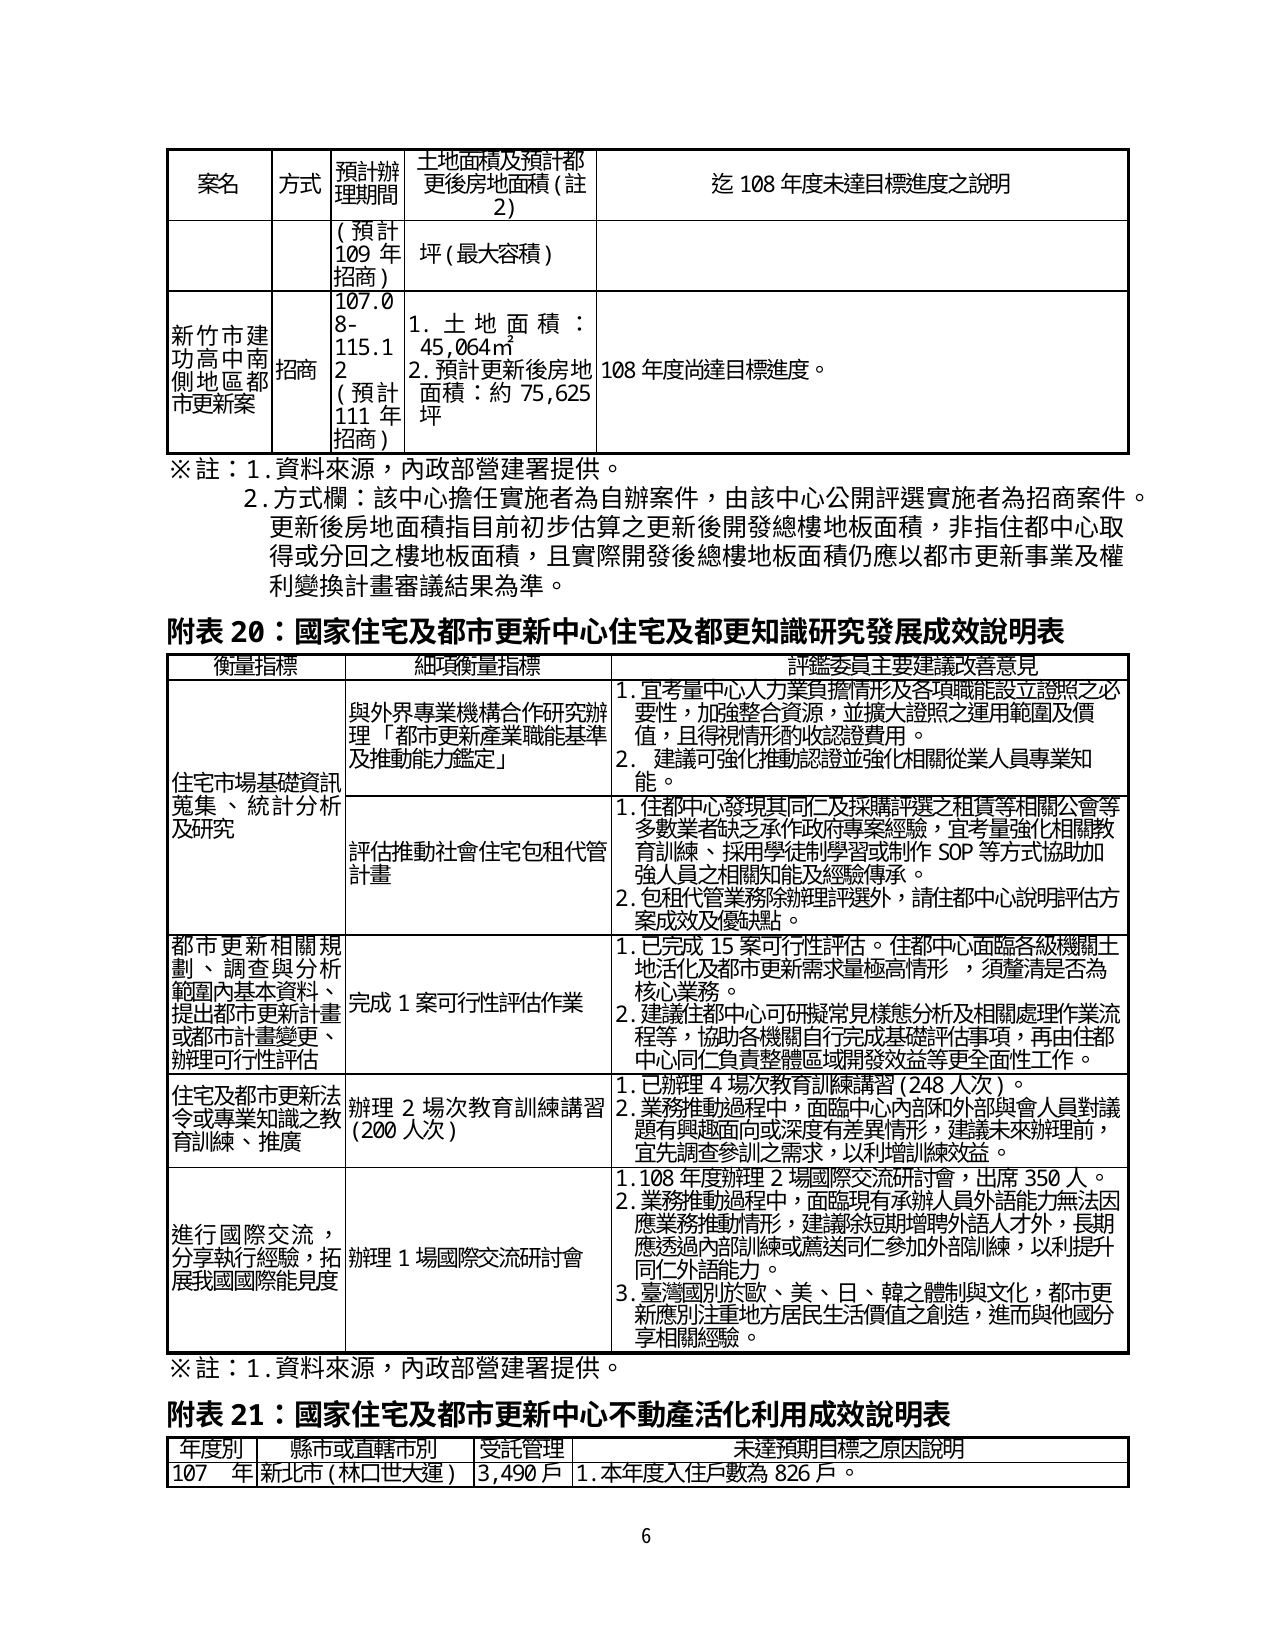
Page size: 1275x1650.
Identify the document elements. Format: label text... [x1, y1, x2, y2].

table_cell 新北市(林口世大運) [258, 1463, 473, 1486]
table_header 方式 [273, 151, 330, 219]
table_cell 新竹市建功高中南側地區都市更新案 [169, 292, 271, 452]
table_cell 辦理2場次教育訓練講習(200人次) [346, 1075, 611, 1166]
table_cell 108年度尚達目標進度。 [597, 292, 1127, 452]
table_cell [273, 221, 330, 290]
table_header 衡量指標 [169, 656, 345, 679]
table_header 受託管理 [475, 1439, 572, 1462]
text 附表20：國家住宅及都市更新中心住宅及都更知識研究發展成效說明表 [166, 601, 1127, 653]
table_cell 完成1案可行性評估作業 [346, 936, 611, 1073]
table_header 案名 [169, 151, 271, 219]
table_header 土地面積及預計都更後房地面積(註2) [405, 151, 596, 219]
table_cell 住宅市場基礎資訊蒐集、統計分析及研究 [169, 681, 345, 934]
table_cell 107年 [169, 1463, 256, 1486]
table_header 評鑑委員主要建議改善意見 [612, 656, 1127, 679]
table_header 迄108年度未達目標進度之說明 [597, 151, 1127, 219]
table_cell 1.宜考量中心人力業負擔情形及各項職能設立證照之必要性，加強整合資源，並擴大證照之運用範圍及價值，且得視情形酌收認證費用。 2. 建議可強化推動認證並強化相關從業人員專業知能。 [612, 681, 1127, 795]
text 2.方式欄：該中心擔任實施者為自辦案件，由該中心公開評選實施者為招商案件。更新後房地面積指目前初步估算之更新後開發總樓地板面積，非指住都中心取得或分回之樓地板面積，且實際開發後總樓地板面積仍應以都市更新事業及權利變換計畫審議結果為準。 [243, 484, 1127, 601]
table_header 細項衡量指標 [346, 656, 611, 679]
table_cell 坪(最大容積) [405, 221, 596, 290]
table_header 預計辦理期間 [332, 151, 404, 219]
table_cell 1.已辦理4場次教育訓練講習(248人次)。 2.業務推動過程中，面臨中心內部和外部與會人員對議題有興趣面向或深度有差異情形，建議未來辦理前，宜先調查參訓之需求，以利增訓練效益。 [612, 1075, 1127, 1166]
table_cell 3,490戶 [475, 1463, 572, 1486]
table_cell 評估推動社會住宅包租代管計畫 [346, 797, 611, 934]
table_cell 1.土地面積：45,064㎡ 2.預計更新後房地面積：約75,625‬坪 [405, 292, 596, 452]
table_cell 1.已完成15案可行性評估。住都中心面臨各級機關土地活化及都市更新需求量極高情形 ，須釐清是否為核心業務。 2.建議住都中心可研擬常見樣態分析及相關處理作業流程等，協助各機關自行完成基礎評估事項，再由住都中心同仁負責整體區域開發效益等更全面性工作。 [612, 936, 1127, 1073]
text 附表21：國家住宅及都市更新中心不動產活化利用成效說明表 [166, 1384, 1127, 1436]
table_header 年度別 [169, 1439, 256, 1462]
table_header 縣市或直轄市別 [258, 1439, 473, 1462]
table_cell 1.108年度辦理2場國際交流研討會，出席350人。 2.業務推動過程中，面臨現有承辦人員外語能力無法因應業務推動情形，建議除短期增聘外語人才外，長期應透過內部訓練或薦送同仁參加外部訓練，以利提升同仁外語能力。 3.臺灣國別於歐、美、日、韓之體制與文化，都市更新應別注重地方居民生活價值之創造，進而與他國分享相關經驗。 [612, 1168, 1127, 1351]
text ※註：1.資料來源，內政部營建署提供。 [165, 1354, 1127, 1384]
table_cell 進行國際交流，分享執行經驗，拓展我國國際能見度 [169, 1168, 345, 1351]
text ※註：1.資料來源，內政部營建署提供。 [165, 455, 1127, 484]
table_cell 1.住都中心發現其同仁及採購評選之租賃等相關公會等多數業者缺乏承作政府專案經驗，宜考量強化相關教育訓練、採用學徒制學習或制作SOP等方式協助加強人員之相關知能及經驗傳承。 2.包租代管業務除辦理評選外，請住都中心說明評估方案成效及優缺點。 [612, 797, 1127, 934]
table_cell (預計109年招商) [332, 221, 404, 290]
table_cell [169, 221, 271, 290]
table_cell 都市更新相關規劃、調查與分析範圍內基本資料、提出都市更新計畫或都市計畫變更、辦理可行性評估 [169, 936, 345, 1073]
table_cell 1.本年度入住戶數為826戶。 [573, 1463, 1127, 1486]
table_cell [597, 221, 1127, 290]
table_header 未達預期目標之原因說明 [573, 1439, 1127, 1462]
table_cell 107.08-115.12 (預計111年招商) [332, 292, 404, 452]
table_cell 與外界專業機構合作研究辦理「都市更新產業職能基準及推動能力鑑定」 [346, 681, 611, 795]
table_cell 辦理1場國際交流研討會 [346, 1168, 611, 1351]
table_cell 招商 [273, 292, 330, 452]
table_cell 住宅及都市更新法令或專業知識之教育訓練、推廣 [169, 1075, 345, 1166]
